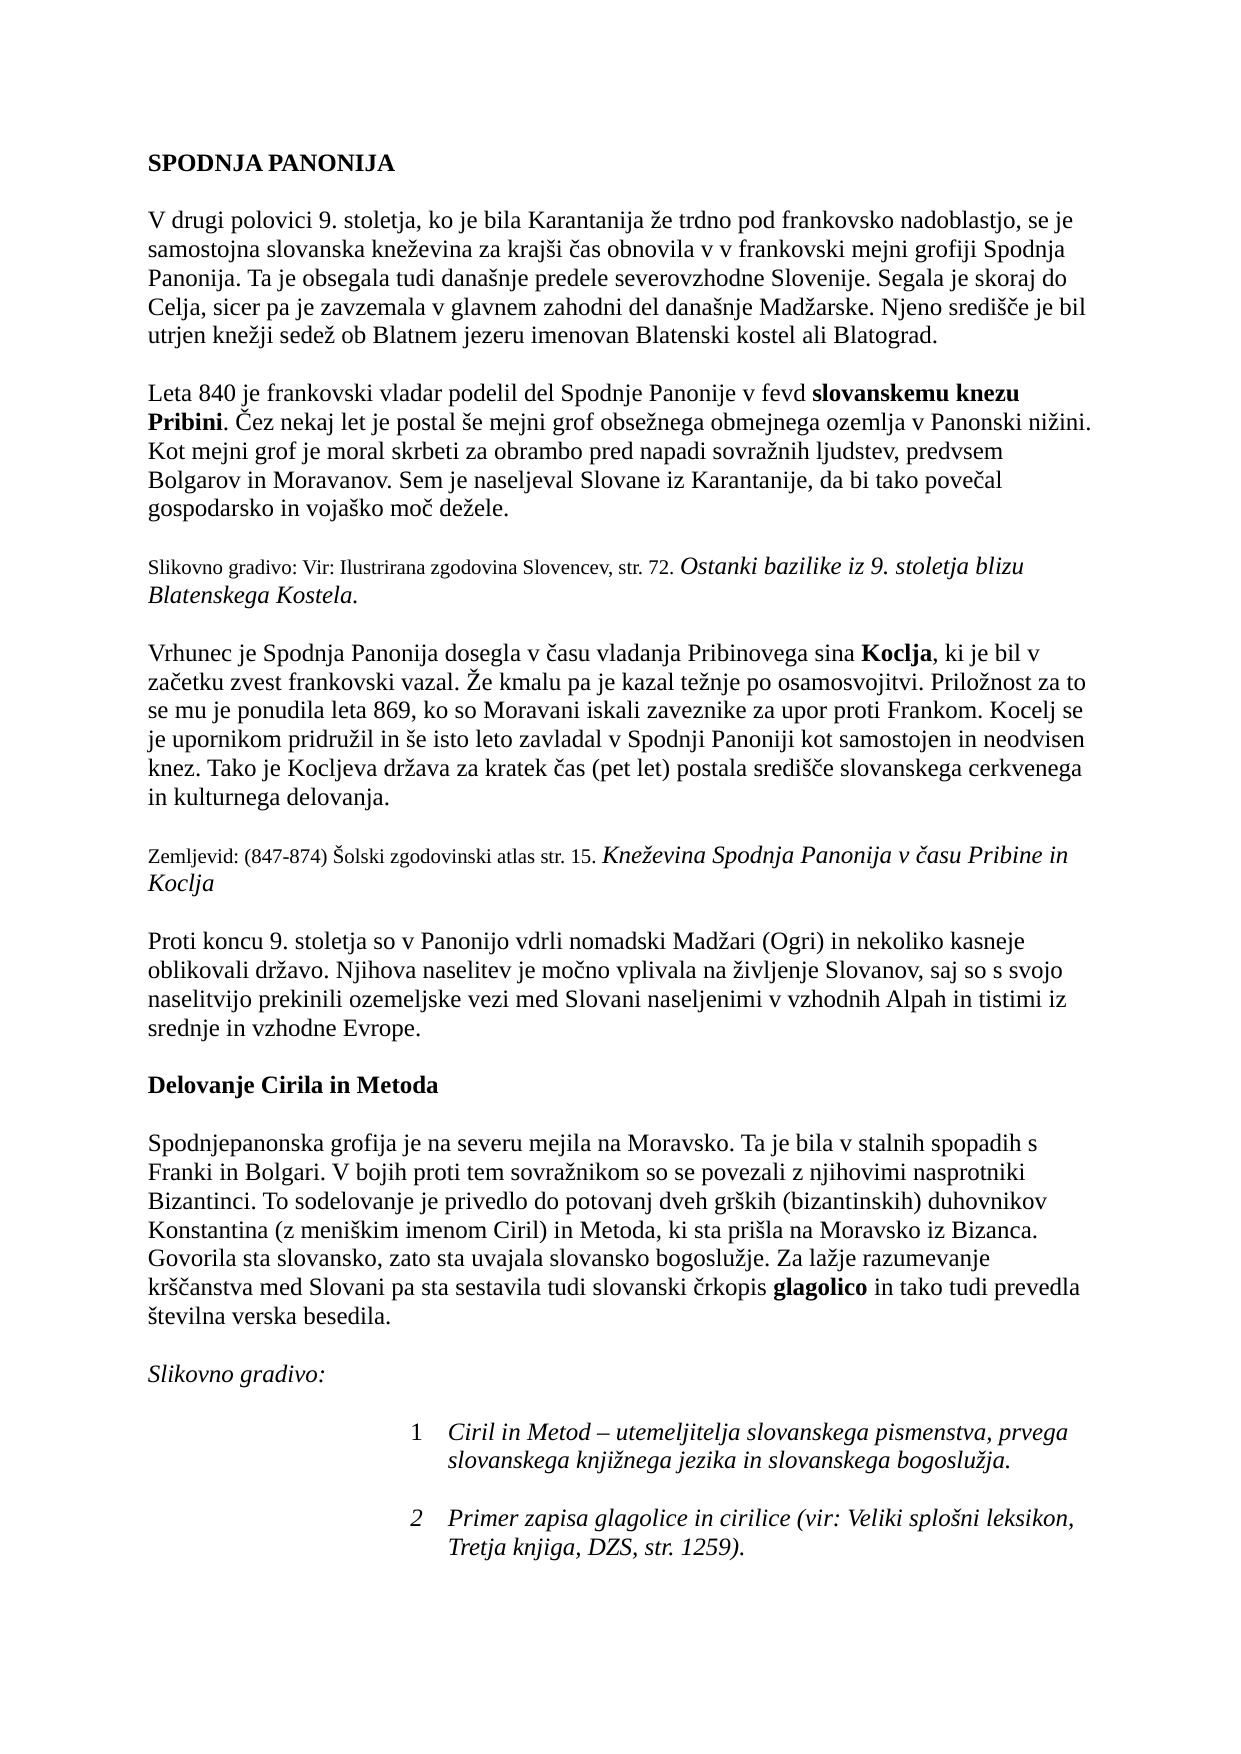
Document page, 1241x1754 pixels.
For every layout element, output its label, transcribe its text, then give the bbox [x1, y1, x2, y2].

text Spodnjepanonska grofija je na severu mejila na Moravsko. Ta je bila v stalnih spopadih s Franki in Bolgari. V bojih proti tem sovražnikom so se povezali z njihovimi nasprotniki Bizantinci. To sodelovanje je privedlo do potovanj dveh grških (bizantinskih) duhovnikov Konstantina (z meniškim imenom Ciril) in Metoda, ki sta prišla na Moravsko iz Bizanca. Govorila sta slovansko, zato sta uvajala slovansko bogoslužje. Za lažje razumevanje krščanstva med Slovani pa sta sestavila tudi slovanski črkopis glagolico in tako tudi prevedla številna verska besedila. [148, 1128, 1093, 1330]
subtitle SPODNJA PANONIJA [148, 148, 1093, 176]
text Slikovno gradivo: [148, 1359, 1093, 1388]
text Zemljevid: (847-874) Šolski zgodovinski atlas str. 15. Kneževina Spodnja Panonija v času Pribine in Koclja [148, 840, 1093, 897]
text V drugi polovici 9. stoletja, ko je bila Karantanija že trdno pod frankovsko nadoblastjo, se je samostojna slovanska kneževina za krajši čas obnovila v v frankovski mejni grofiji Spodnja Panonija. Ta je obsegala tudi današnje predele severovzhodne Slovenije. Segala je skoraj do Celja, sicer pa je zavzemala v glavnem zahodni del današnje Madžarske. Njeno središče je bil utrjen knežji sedež ob Blatnem jezeru imenovan Blatenski kostel ali Blatograd. [148, 206, 1093, 349]
text Slikovno gradivo: Vir: Ilustrirana zgodovina Slovencev, str. 72. Ostanki bazilike iz 9. stoletja blizu Blatenskega Kostela. [148, 551, 1093, 609]
text Proti koncu 9. stoletja so v Panonijo vdrli nomadski Madžari (Ogri) in nekoliko kasneje oblikovali državo. Njihova naselitev je močno vplivala na življenje Slovanov, saj so s svojo naselitvijo prekinili ozemeljske vezi med Slovani naseljenimi v vzhodnih Alpah in tistimi iz srednje in vzhodne Evrope. [148, 926, 1093, 1041]
list Primer zapisa glagolice in cirilice (vir: Veliki splošni leksikon, Tretja knjiga, DZS, str. 1259). [410, 1503, 1093, 1561]
text Leta 840 je frankovski vladar podelil del Spodnje Panonije v fevd slovanskemu knezu Pribini. Čez nekaj let je postal še mejni grof obsežnega obmejnega ozemlja v Panonski nižini. Kot mejni grof je moral skrbeti za obrambo pred napadi sovražnih ljudstev, predvsem Bolgarov in Moravanov. Sem je naseljeval Slovane iz Karantanije, da bi tako povečal gospodarsko in vojaško moč dežele. [148, 378, 1093, 522]
subtitle Delovanje Cirila in Metoda [148, 1071, 1093, 1099]
text Vrhunec je Spodnja Panonija dosegla v času vladanja Pribinovega sina Koclja, ki je bil v začetku zvest frankovski vazal. Že kmalu pa je kazal težnje po osamosvojitvi. Priložnost za to se mu je ponudila leta 869, ko so Moravani iskali zaveznike za upor proti Frankom. Kocelj se je upornikom pridružil in še isto leto zavladal v Spodnji Panoniji kot samostojen in neodvisen knez. Tako je Kocljeva država za kratek čas (pet let) postala središče slovanskega cerkvenega in kulturnega delovanja. [148, 638, 1093, 811]
list Ciril in Metod – utemeljitelja slovanskega pismenstva, prvega slovanskega knjižnega jezika in slovanskega bogoslužja. [410, 1417, 1093, 1474]
